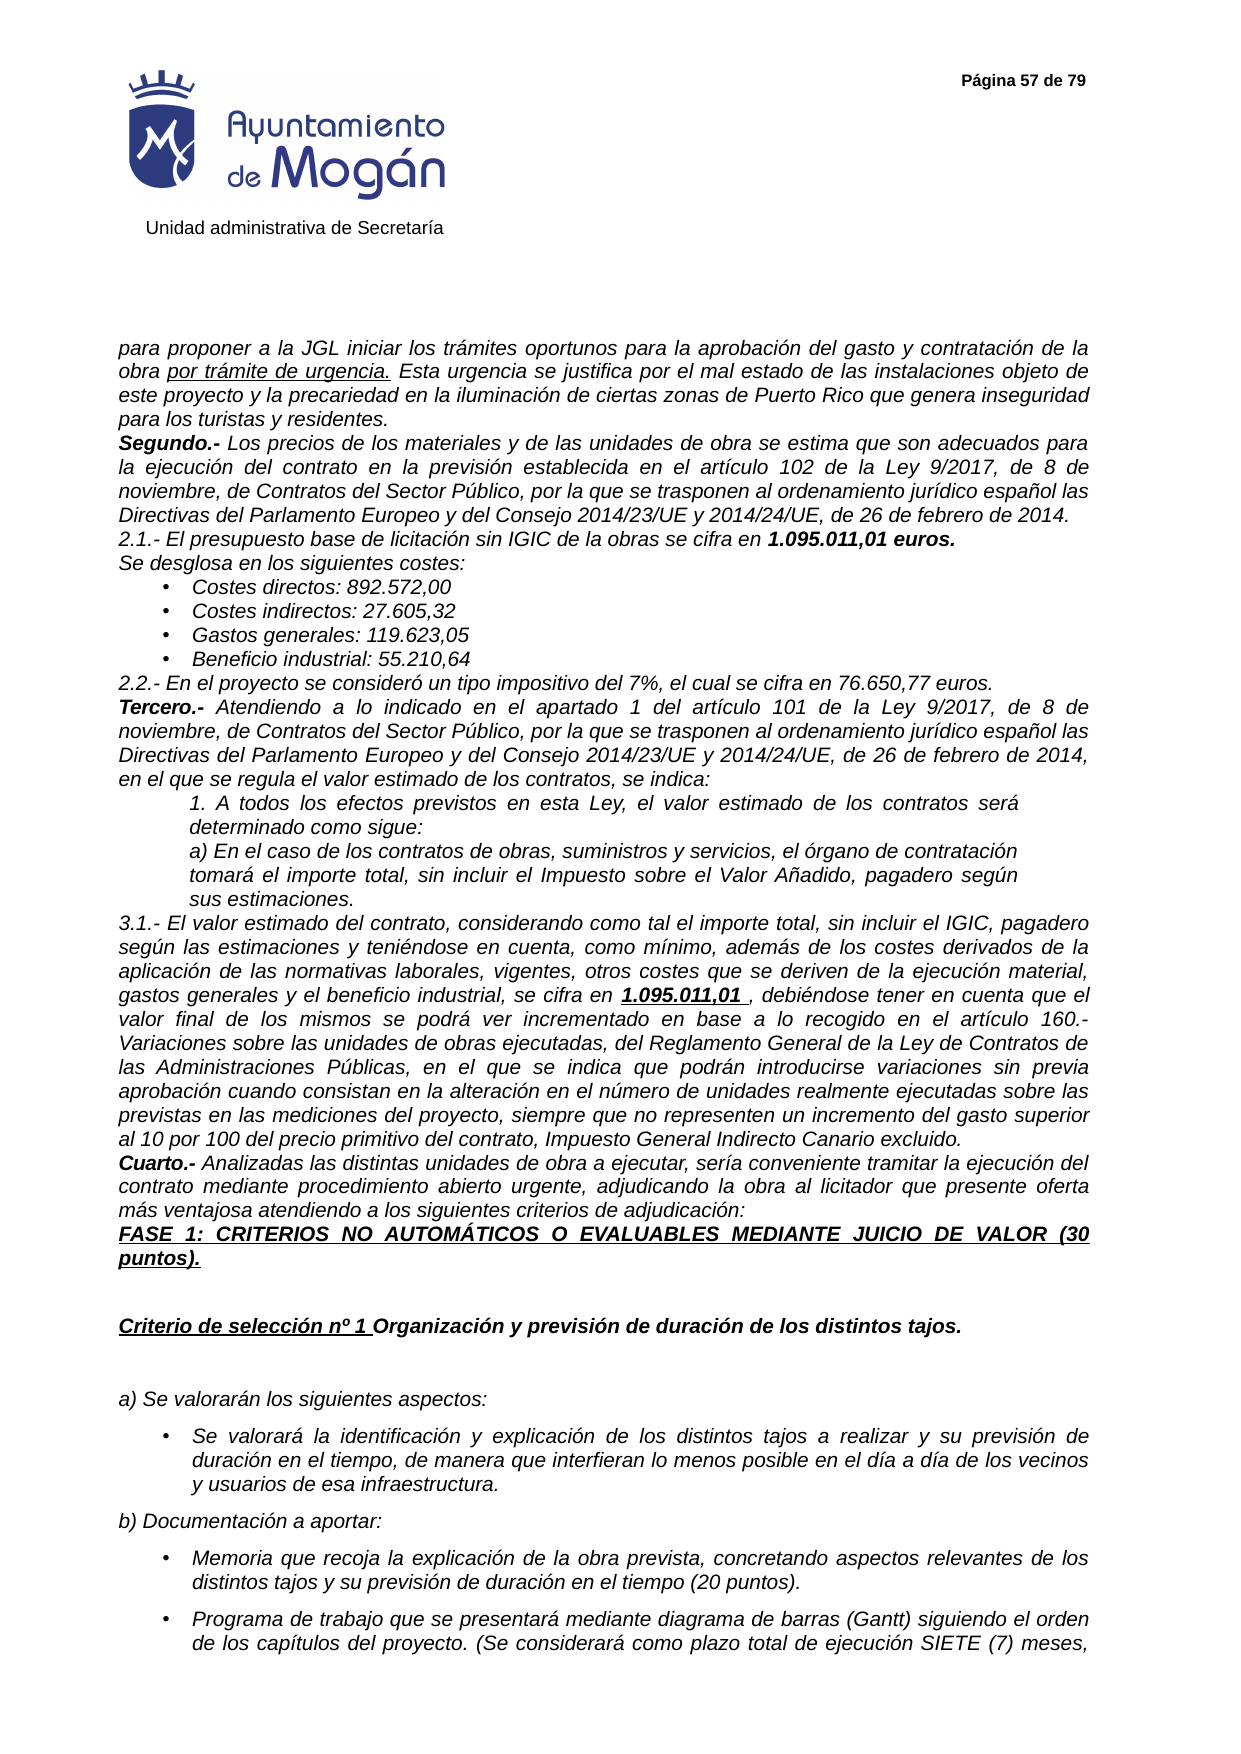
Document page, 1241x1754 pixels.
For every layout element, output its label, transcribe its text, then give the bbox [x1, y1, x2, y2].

list Costes directos: 892.572,00 [162, 575, 1092, 599]
text 2.1.- El presupuesto base de licitación sin IGIC de la obras se cifra en 1.095.011,01 euros. [118, 527, 1092, 551]
text 2.2.- En el proyecto se consideró un tipo impositivo del 7%, el cual se cifra en 76.650,77 euros. [118, 671, 1092, 695]
text Criterio de selección nº 1 Organización y previsión de duración de los distintos tajos. [118, 1313, 1092, 1337]
text Cuarto.- Analizadas las distintas unidades de obra a ejecutar, sería conveniente tramitar la ejecución del contrato mediante procedimiento abierto urgente, adjudicando la obra al licitador que presente oferta más ventajosa atendiendo a los siguientes criterios de adjudicación: [118, 1150, 1092, 1222]
list Memoria que recoja la explicación de la obra prevista, concretando aspectos relevantes de los distintos tajos y su previsión de duración en el tiempo (20 puntos). [162, 1546, 1092, 1594]
text Tercero.- Atendiendo a lo indicado en el apartado 1 del artículo 101 de la Ley 9/2017, de 8 de noviembre, de Contratos del Sector Público, por la que se trasponen al ordenamiento jurídico español las Directivas del Parlamento Europeo y del Consejo 2014/23/UE y 2014/24/UE, de 26 de febrero de 2014, en el que se regula el valor estimado de los contratos, se indica: [118, 695, 1092, 791]
text Se desglosa en los siguientes costes: [118, 551, 1092, 575]
text para proponer a la JGL iniciar los trámites oportunos para la aprobación del gasto y contratación de la obra por trámite de urgencia. Esta urgencia se justifica por el mal estado de las instalaciones objeto de este proyecto y la precariedad en la iluminación de ciertas zonas de Puerto Rico que genera inseguridad para los turistas y residentes. [118, 335, 1092, 431]
text FASE 1: CRITERIOS NO AUTOMÁTICOS O EVALUABLES MEDIANTE JUICIO DE VALOR (30 puntos). [118, 1222, 1092, 1270]
text 1. A todos los efectos previstos en esta Ley, el valor estimado de los contratos será determinado como sigue: [189, 791, 1022, 839]
list Se valorará la identificación y explicación de los distintos tajos a realizar y su previsión de duración en el tiempo, de manera que interfieran lo menos posible en el día a día de los vecinos y usuarios de esa infraestructura. [162, 1424, 1092, 1496]
list Costes indirectos: 27.605,32 [162, 599, 1092, 623]
list Beneficio industrial: 55.210,64 [162, 647, 1092, 671]
list Gastos generales: 119.623,05 [162, 623, 1092, 647]
text Segundo.- Los precios de los materiales y de las unidades de obra se estima que son adecuados para la ejecución del contrato en la previsión establecida en el artículo 102 de la Ley 9/2017, de 8 de noviembre, de Contratos del Sector Público, por la que se trasponen al ordenamiento jurídico español las Directivas del Parlamento Europeo y del Consejo 2014/23/UE y 2014/24/UE, de 26 de febrero de 2014. [118, 431, 1092, 527]
text 3.1.- El valor estimado del contrato, considerando como tal el importe total, sin incluir el IGIC, pagadero según las estimaciones y teniéndose en cuenta, como mínimo, además de los costes derivados de la aplicación de las normativas laborales, vigentes, otros costes que se deriven de la ejecución material, gastos generales y el beneficio industrial, se cifra en 1.095.011,01 , debiéndose tener en cuenta que el valor final de los mismos se podrá ver incrementado en base a lo recogido en el artículo 160.- Variaciones sobre las unidades de obras ejecutadas, del Reglamento General de la Ley de Contratos de las Administraciones Públicas, en el que se indica que podrán introducirse variaciones sin previa aprobación cuando consistan en la alteración en el número de unidades realmente ejecutadas sobre las previstas en las mediciones del proyecto, siempre que no representen un incremento del gasto superior al 10 por 100 del precio primitivo del contrato, Impuesto General Indirecto Canario excluido. [118, 911, 1092, 1150]
list Programa de trabajo que se presentará mediante diagrama de barras (Gantt) siguiendo el orden de los capítulos del proyecto. (Se considerará como plazo total de ejecución SIETE (7) meses, [162, 1607, 1092, 1655]
text b) Documentación a aportar: [118, 1509, 1092, 1533]
text a) En el caso de los contratos de obras, suministros y servicios, el órgano de contratación tomará el importe total, sin incluir el Impuesto sobre el Valor Añadido, pagadero según sus estimaciones. [189, 839, 1022, 911]
picture [128, 70, 445, 206]
text a) Se valorarán los siguientes aspectos: [118, 1387, 1092, 1411]
